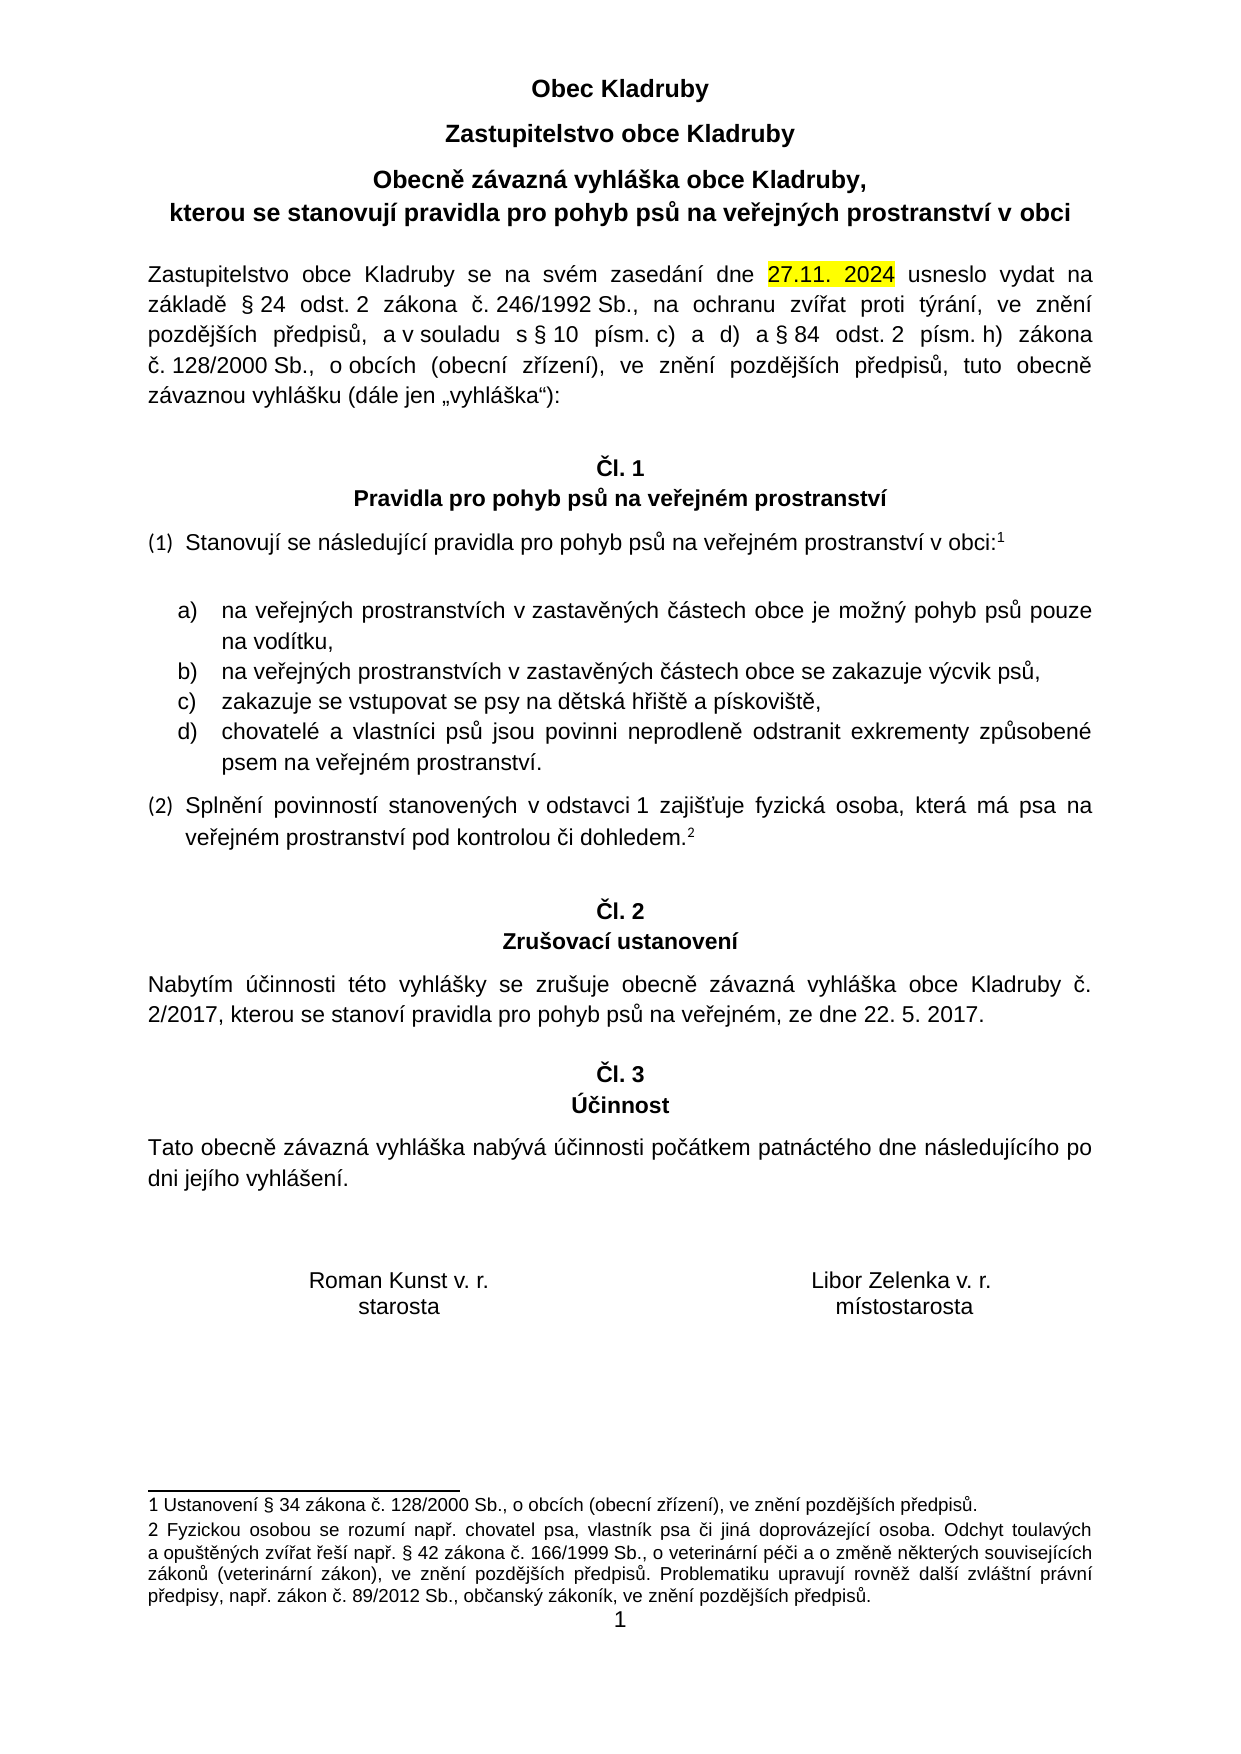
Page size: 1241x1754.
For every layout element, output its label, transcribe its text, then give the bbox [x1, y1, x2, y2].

text Čl. 1 [148, 455, 1093, 481]
list chovatelé a vlastníci psů jsou povinni neprodleně odstranit exkrementy způsobené psem na veřejném prostranství. [177, 718, 1093, 775]
text Čl. 2 [148, 898, 1093, 924]
list Stanovují se následující pravidla pro pohyb psů na veřejném prostranství v obci: [148, 528, 1093, 556]
list na veřejných prostranstvích v zastavěných částech obce je možný pohyb psů pouze na vodítku, [177, 597, 1093, 654]
text Účinnost [148, 1092, 1093, 1118]
table_header Libor Zelenka v. r. místostarosta [650, 1207, 1152, 1325]
text Obec Kladruby [148, 74, 1093, 102]
text Zrušovací ustanovení [148, 928, 1093, 954]
list na veřejných prostranstvích v zastavěných částech obce se zakazuje výcvik psů, [177, 658, 1093, 684]
text Pravidla pro pohyb psů na veřejném prostranství [148, 485, 1093, 511]
text Čl. 3 [148, 1061, 1093, 1088]
text Zastupitelstvo obce Kladruby [148, 119, 1093, 148]
table_header Roman Kunst v. r. starosta [148, 1207, 650, 1325]
text Tato obecně závazná vyhláška nabývá účinnosti počátkem patnáctého dne následujícího po dni jejího vyhlášení. [148, 1134, 1093, 1191]
list Fyzickou osobou se rozumí např. chovatel psa, vlastník psa či jiná doprovázející osoba. Odchyt toulavých a opuštěných zvířat řeší např. § 42 zákona č. 166/1999 Sb., o veterinární péči a o změně některých souvisejících zákonů (veterinární zákon), ve znění pozdějších předpisů. Problematiku upravují rovněž další zvláštní právní předpisy, např. zákon č. 89/2012 Sb., občanský zákoník, ve znění pozdějších předpisů. [148, 1516, 1093, 1606]
text Obecně závazná vyhláška obce Kladruby, [148, 165, 1093, 193]
text kterou se stanovují pravidla pro pohyb psů na veřejných prostranství v obci [148, 198, 1093, 227]
text Zastupitelstvo obce Kladruby se na svém zasedání dne 27.11. 2024 usneslo vydat na základě § 24 odst. 2 zákona č. 246/1992 Sb., na ochranu zvířat proti týrání, ve znění pozdějších předpisů, a v souladu s § 10 písm. c) a d) a § 84 odst. 2 písm. h) zákona č. 128/2000 Sb., o obcích (obecní zřízení), ve znění pozdějších předpisů, tuto obecně závaznou vyhlášku (dále jen „vyhláška“): [148, 261, 1093, 408]
list Splnění povinností stanovených v odstavci 1 zajišťuje fyzická osoba, která má psa na veřejném prostranství pod kontrolou či dohledem. [148, 791, 1093, 851]
text Nabytím účinnosti této vyhlášky se zrušuje obecně závazná vyhláška obce Kladruby č. 2/2017, kterou se stanoví pravidla pro pohyb psů na veřejném, ze dne 22. 5. 2017. [148, 971, 1093, 1027]
list zakazuje se vstupovat se psy na dětská hřiště a pískoviště, [177, 688, 1093, 714]
list Ustanovení § 34 zákona č. 128/2000 Sb., o obcích (obecní zřízení), ve znění pozdějších předpisů. [148, 1491, 1093, 1516]
